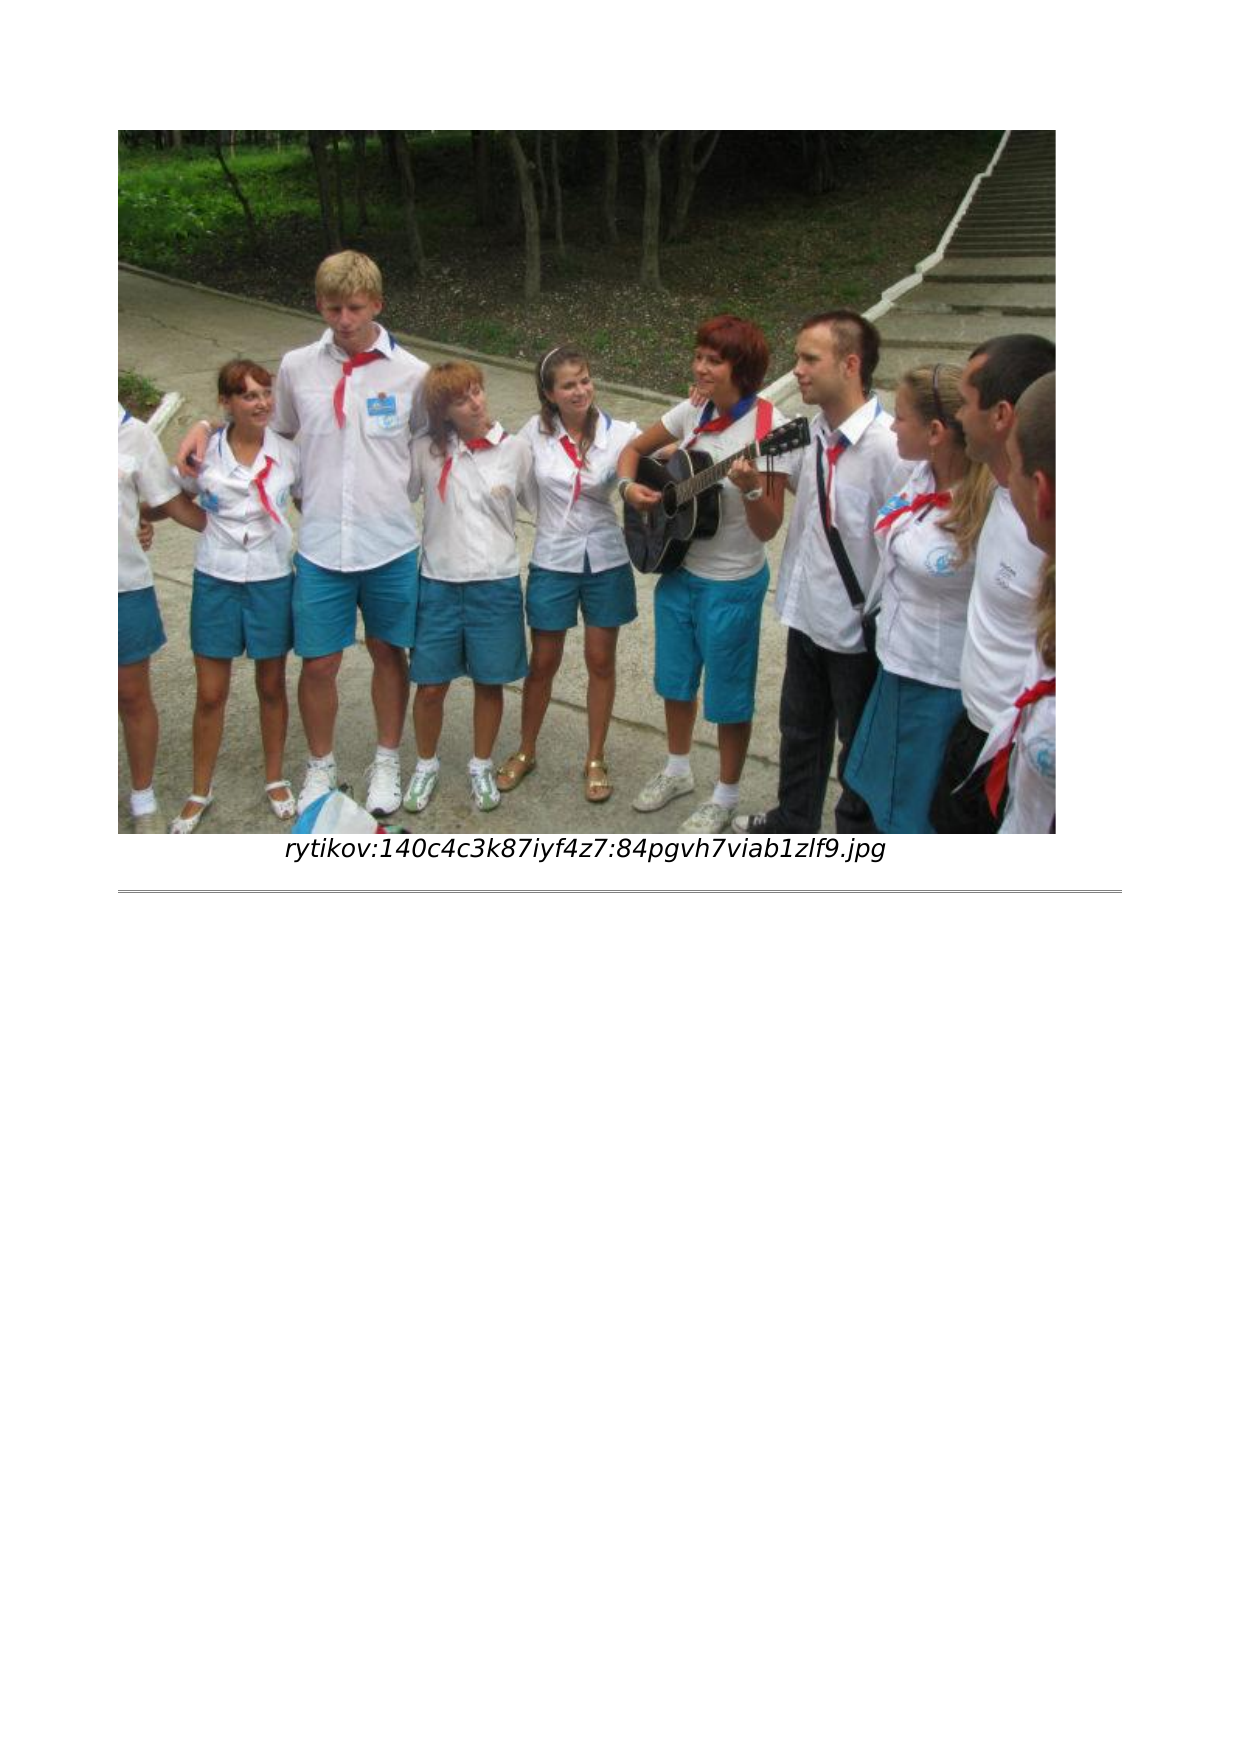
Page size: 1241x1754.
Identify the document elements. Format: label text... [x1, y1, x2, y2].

picture [118, 130, 1056, 834]
text rytikov:140c4c3k87iyf4z7:84pgvh7viab1zlf9.jpg [118, 834, 1056, 863]
